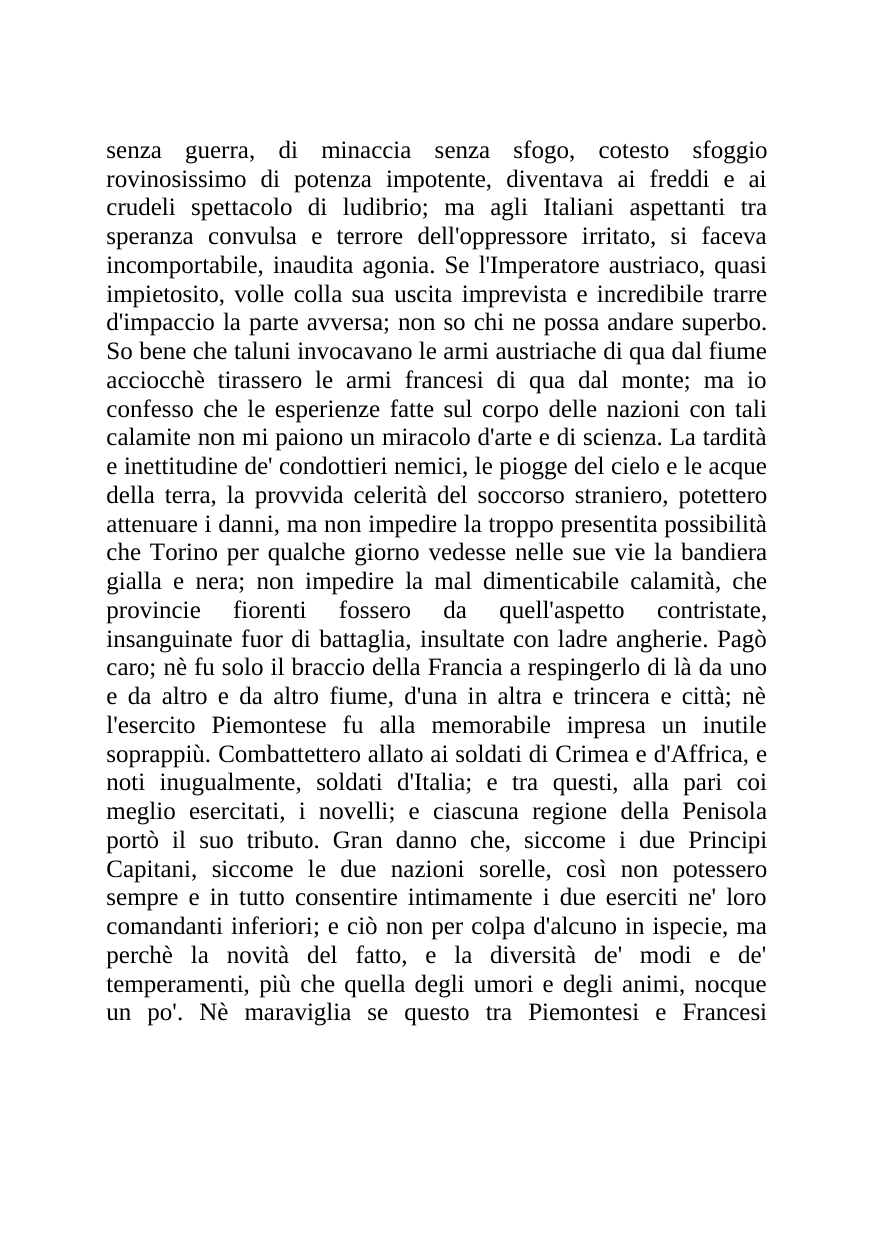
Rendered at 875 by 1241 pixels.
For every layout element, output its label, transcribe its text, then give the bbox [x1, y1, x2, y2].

text senza guerra, di minaccia senza sfogo, cotesto sfoggio rovinosissimo di potenza impotente, diventava ai freddi e ai crudeli spettacolo di ludibrio; ma agli Italiani aspettanti tra speranza convulsa e terrore dell'oppressore irritato, si faceva incomportabile, inaudita agonia. Se l'Imperatore austriaco, quasi impietosito, volle colla sua uscita imprevista e incredibile trarre d'impaccio la parte avversa; non so chi ne possa andare superbo. So bene che taluni invocavano le armi austriache di qua dal fiume acciocchè tirassero le armi francesi di qua dal monte; ma io confesso che le esperienze fatte sul corpo delle nazioni con tali calamite non mi paiono un miracolo d'arte e di scienza. La tardità e inettitudine de' condottieri nemici, le piogge del cielo e le acque della terra, la provvida celerità del soccorso straniero, potettero attenuare i danni, ma non impedire la troppo presentita possibilità che Torino per qualche giorno vedesse nelle sue vie la bandiera gialla e nera; non impedire la mal dimenticabile calamità, che provincie fiorenti fossero da quell'aspetto contristate, insanguinate fuor di battaglia, insultate con ladre angherie. Pagò caro; nè fu solo il braccio della Francia a respingerlo di là da uno e da altro e da altro fiume, d'una in altra e trincera e città; nè l'esercito Piemontese fu alla memorabile impresa un inutile soprappiù. Combattettero allato ai soldati di Crimea e d'Affrica, e noti inugualmente, soldati d'Italia; e tra questi, alla pari coi meglio esercitati, i novelli; e ciascuna regione della Penisola portò il suo tributo. Gran danno che, siccome i due Principi Capitani, siccome le due nazioni sorelle, così non potessero sempre e in tutto consentire intimamente i due eserciti ne' loro comandanti inferiori; e ciò non per colpa d'alcuno in ispecie, ma perchè la novità del fatto, e la diversità de' modi e de' temperamenti, più che quella degli umori e degli animi, nocque un po'. Nè maraviglia se questo tra Piemontesi e Francesi [106, 135, 768, 1026]
